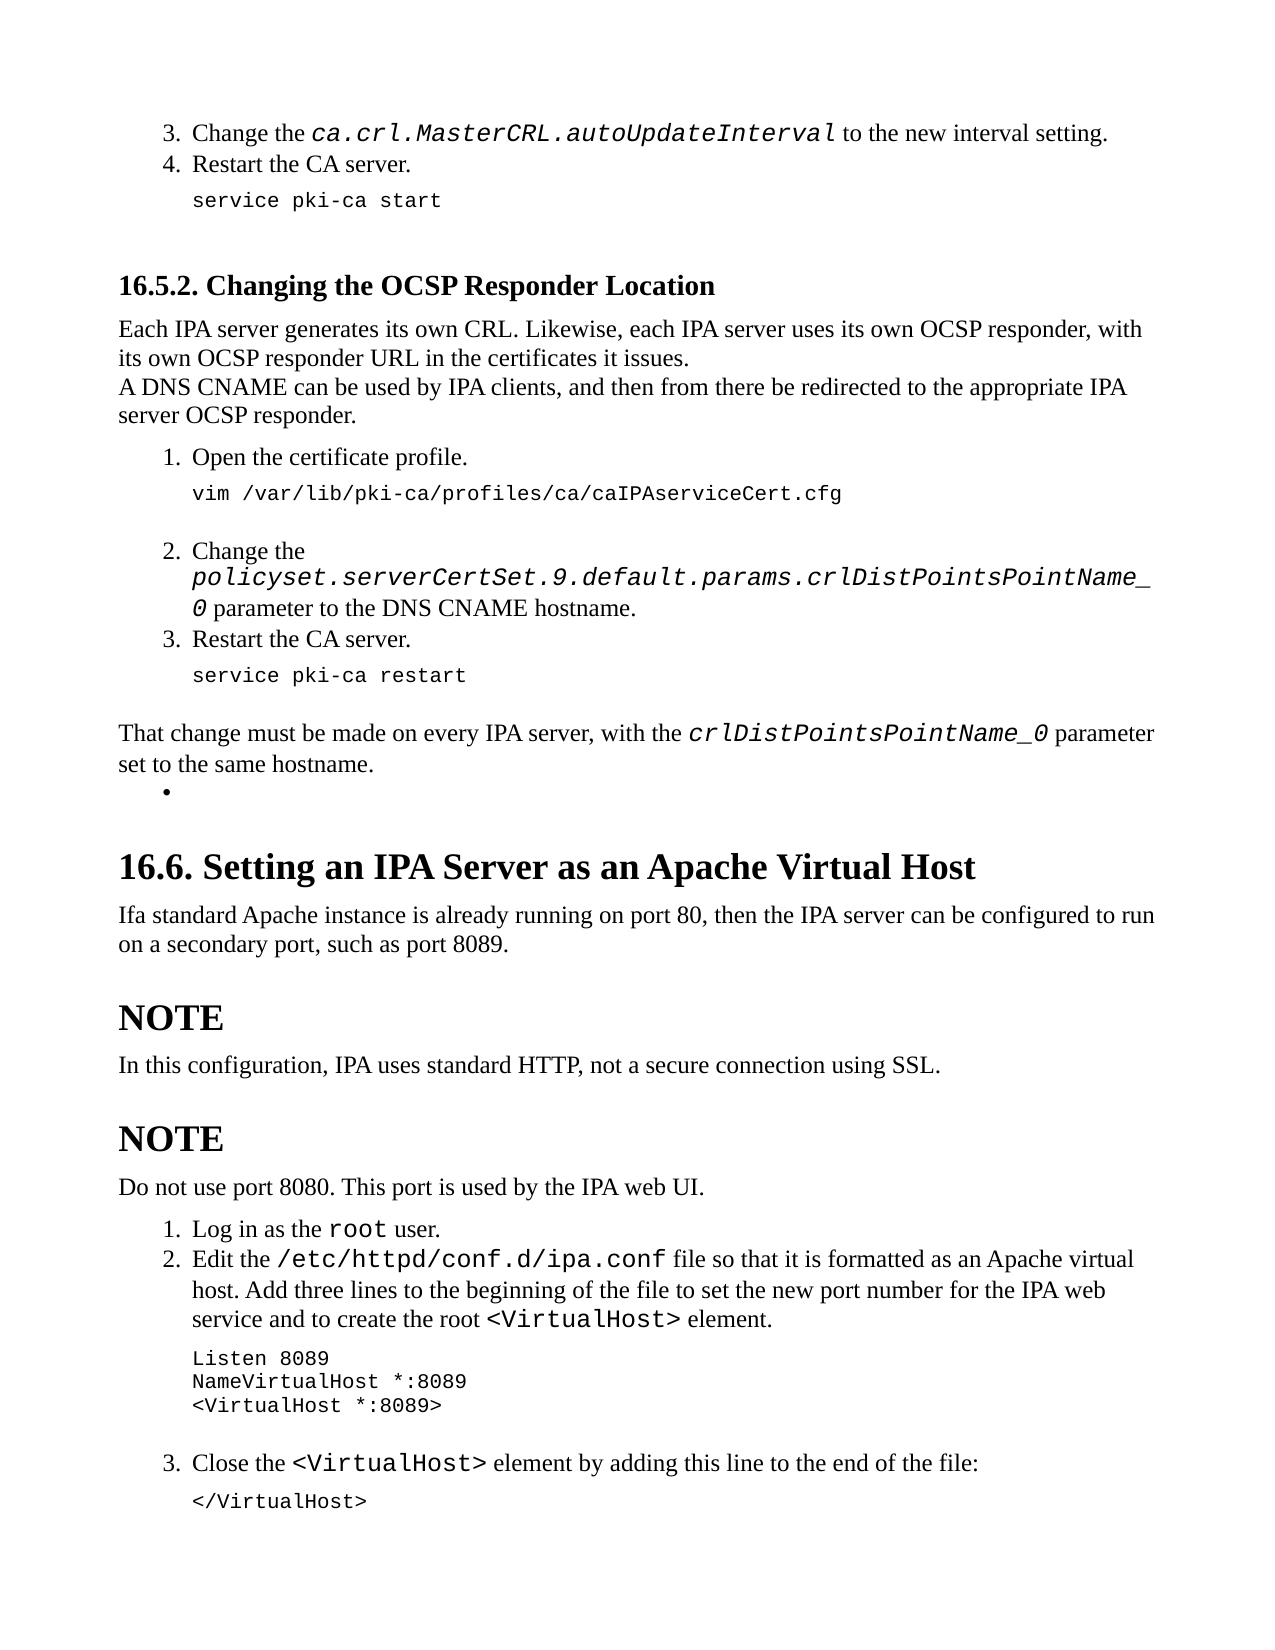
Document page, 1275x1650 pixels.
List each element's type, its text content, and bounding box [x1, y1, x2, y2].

text Do not use port 8080. This port is used by the IPA web UI. [118, 1172, 1157, 1201]
list Close the <VirtualHost> element by adding this line to the end of the file: [162, 1448, 1157, 1479]
text A DNS CNAME can be used by IPA clients, and then from there be redirected to the appropriate IPA server OCSP responder. [118, 372, 1157, 429]
text Ifa standard Apache instance is already running on port 80, then the IPA server can be configured to run on a secondary port, such as port 8089. [118, 900, 1157, 957]
list </VirtualHost> [162, 1491, 1157, 1515]
subtitle NOTE [118, 1117, 1157, 1160]
list service pki-ca start [162, 190, 1157, 214]
text That change must be made on every IPA server, with the crlDistPointsPointName_0 parameter set to the same hostname. [118, 718, 1157, 778]
list Restart the CA server. [162, 624, 1157, 653]
text In this configuration, IPA uses standard HTTP, not a secure connection using SSL. [118, 1051, 1157, 1079]
list vim /var/lib/pki-ca/profiles/ca/caIPAserviceCert.cfg [162, 483, 1157, 507]
list Listen 8089 [162, 1347, 1157, 1371]
list <VirtualHost *:8089> [162, 1395, 1157, 1418]
list Open the certificate profile. [162, 442, 1157, 471]
list Log in as the root user. [162, 1214, 1157, 1244]
subtitle 16.5.2. Changing the OCSP Responder Location [118, 268, 1157, 302]
list service pki-ca restart [162, 665, 1157, 689]
list Restart the CA server. [162, 149, 1157, 178]
text Each IPA server generates its own CRL. Likewise, each IPA server uses its own OCSP responder, with its own OCSP responder URL in the certificates it issues. [118, 314, 1157, 372]
list Change the policyset.serverCertSet.9.default.params.crlDistPointsPointName_0 parameter to the DNS CNAME hostname. [162, 536, 1157, 624]
subtitle 16.6. Setting an IPA Server as an Apache Virtual Host [118, 844, 1157, 887]
list Edit the /etc/httpd/conf.d/ipa.conf file so that it is formatted as an Apache virtual host. Add three lines to the beginning of the file to set the new port number for the IPA web service and to create the root <VirtualHost> element. [162, 1244, 1157, 1335]
list NameVirtualHost *:8089 [162, 1371, 1157, 1395]
list Change the ca.crl.MasterCRL.autoUpdateInterval to the new interval setting. [162, 118, 1157, 149]
subtitle NOTE [118, 995, 1157, 1038]
